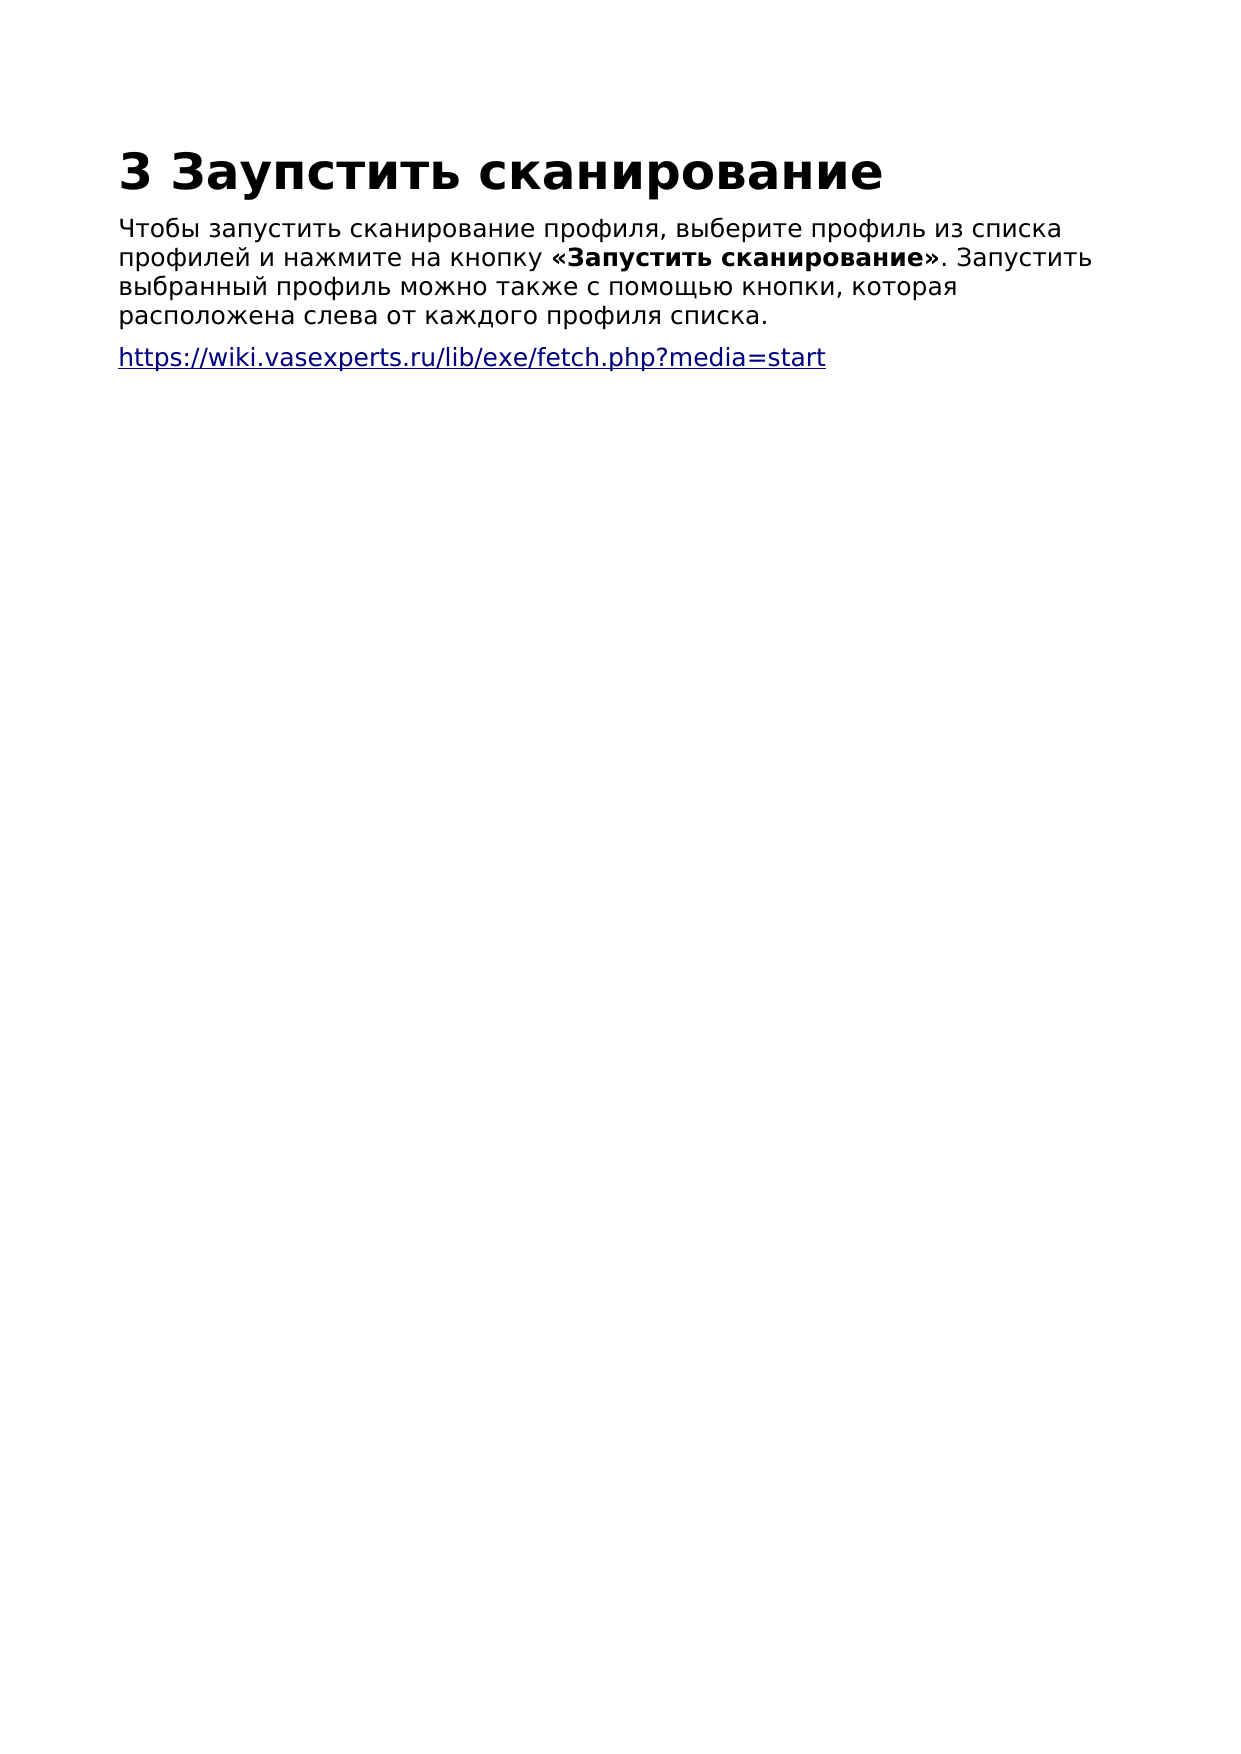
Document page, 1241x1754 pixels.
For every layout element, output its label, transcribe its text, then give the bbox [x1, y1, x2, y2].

subtitle 3 Заупстить сканирование [118, 143, 1122, 201]
text https://wiki.vasexperts.ru/lib/exe/fetch.php?media=start [118, 343, 1122, 372]
text Чтобы запустить сканирование профиля, выберите профиль из списка профилей и нажмите на кнопку «Запустить сканирование». Запустить выбранный профиль можно также с помощью кнопки, которая расположена слева от каждого профиля списка. [118, 214, 1122, 331]
